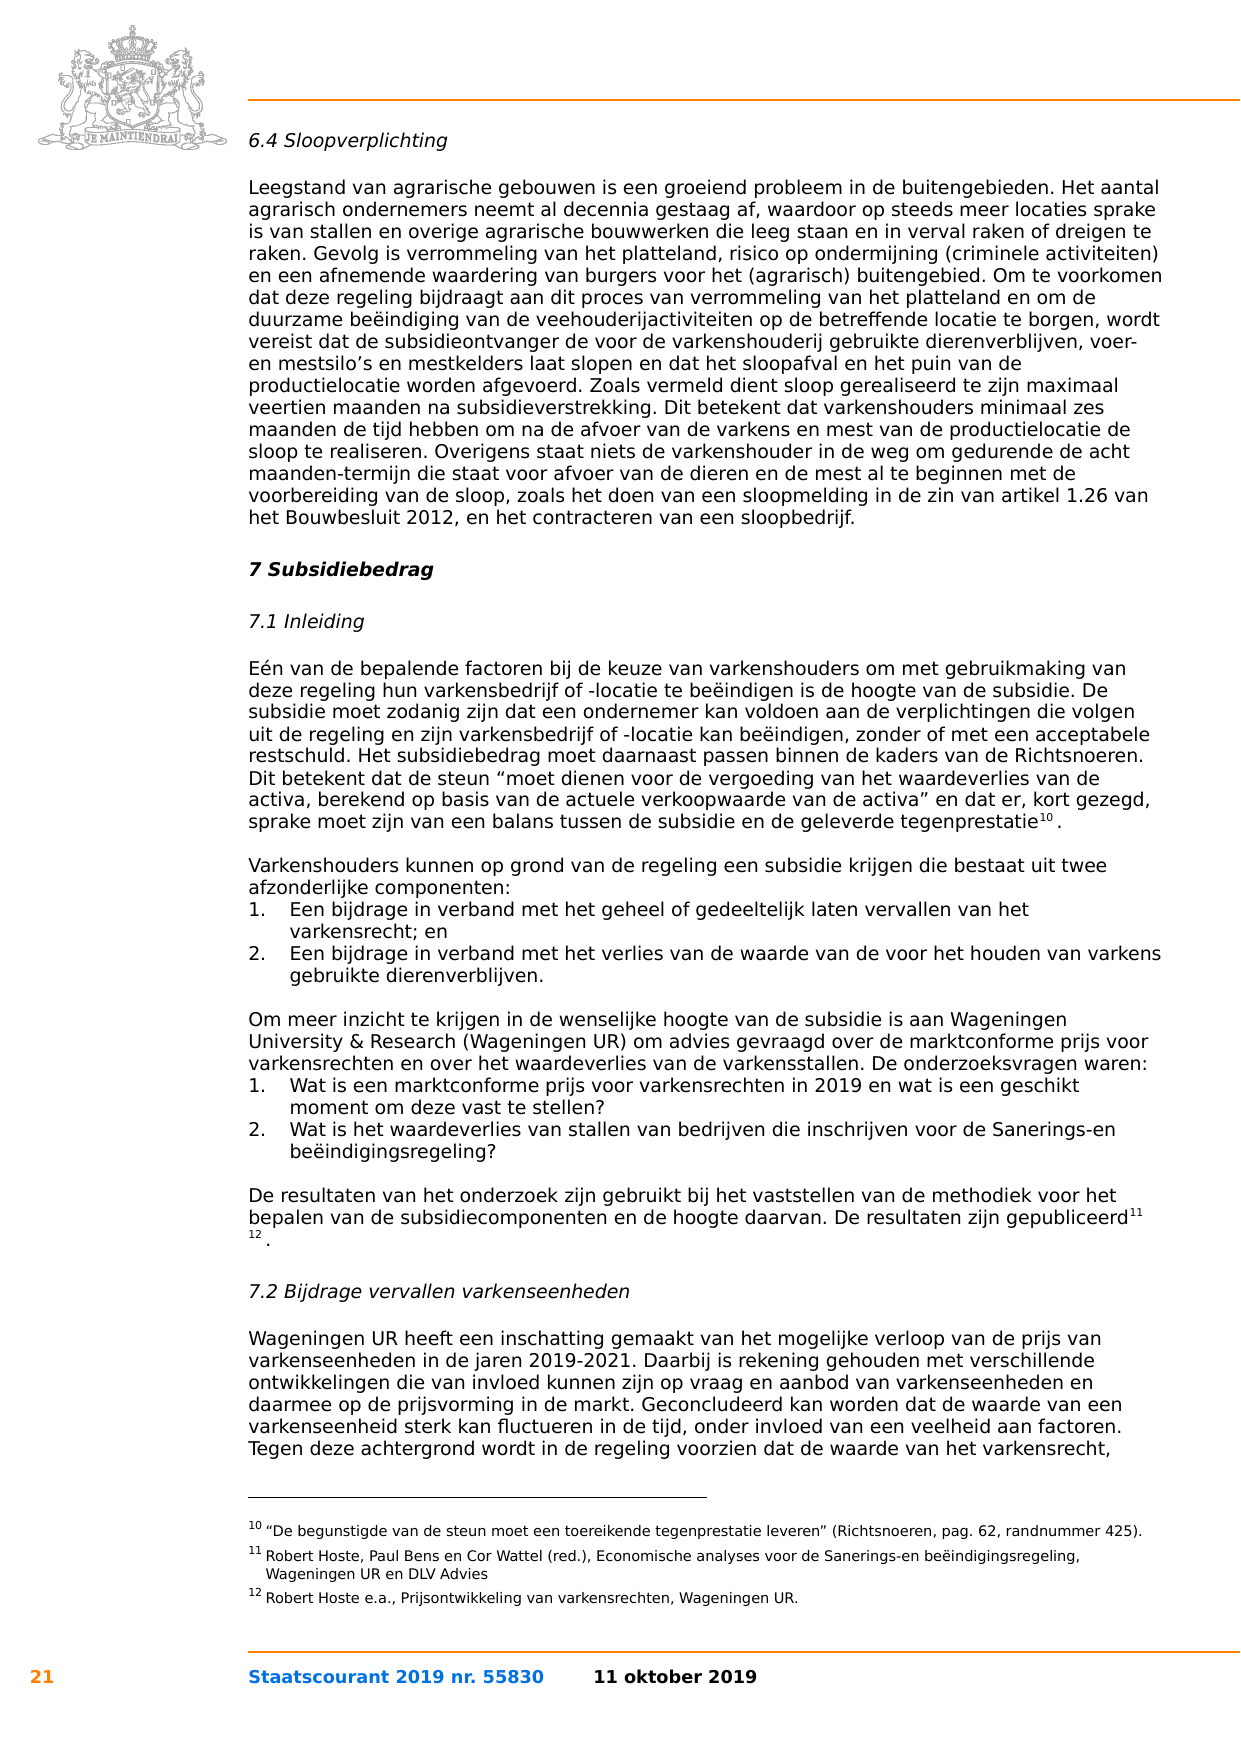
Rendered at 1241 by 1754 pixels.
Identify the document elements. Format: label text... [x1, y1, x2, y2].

text Eén van de bepalende factoren bij de keuze van varkenshouders om met gebruikmaking van deze regeling hun varkensbedrijf of -locatie te beëindigen is de hoogte van de subsidie. De subsidie moet zodanig zijn dat een ondernemer kan voldoen aan de verplichtingen die volgen uit de regeling en zijn varkensbedrijf of -locatie kan beëindigen, zonder of met een acceptabele restschuld. Het subsidiebedrag moet daarnaast passen binnen de kaders van de Richtsnoeren. Dit betekent dat de steun “moet dienen voor de vergoeding van het waardeverlies van de activa, berekend op basis van de actuele verkoopwaarde van de activa” en dat er, kort gezegd, sprake moet zijn van een balans tussen de subsidie en de geleverde tegenprestatie. [248, 657, 1163, 833]
text De resultaten van het onderzoek zijn gebruikt bij het vaststellen van de methodiek voor het bepalen van de subsidiecomponenten en de hoogte daarvan. De resultaten zijn gepubliceerd . [248, 1185, 1163, 1251]
text Robert Hoste, Paul Bens en Cor Wattel (red.), Economische analyses voor de Sanerings-en beëindigingsregeling, Wageningen UR en DLV Advies [248, 1544, 1163, 1583]
subtitle 6.4 Sloopverplichting [248, 130, 1163, 152]
subtitle 7 Subsidiebedrag [248, 558, 1163, 581]
text Varkenshouders kunnen op grond van de regeling een subsidie krijgen die bestaat uit twee afzonderlijke componenten: [248, 855, 1163, 899]
subtitle 7.1 Inleiding [248, 611, 1163, 632]
text 2. Wat is het waardeverlies van stallen van bedrijven die inschrijven voor de Sanerings-en beëindigingsregeling? [248, 1119, 1163, 1163]
text 1. Een bijdrage in verband met het geheel of gedeeltelijk laten vervallen van het varkensrecht; en [248, 899, 1163, 943]
text 1. Wat is een marktconforme prijs voor varkensrechten in 2019 en wat is een geschikt moment om deze vast te stellen? [248, 1075, 1163, 1119]
text 2. Een bijdrage in verband met het verlies van de waarde van de voor het houden van varkens gebruikte dierenverblijven. [248, 943, 1163, 987]
subtitle 7.2 Bijdrage vervallen varkenseenheden [248, 1281, 1163, 1303]
text Leegstand van agrarische gebouwen is een groeiend probleem in de buitengebieden. Het aantal agrarisch ondernemers neemt al decennia gestaag af, waardoor op steeds meer locaties sprake is van stallen en overige agrarische bouwwerken die leeg staan en in verval raken of dreigen te raken. Gevolg is verrommeling van het platteland, risico op ondermijning (criminele activiteiten) en een afnemende waardering van burgers voor het (agrarisch) buitengebied. Om te voorkomen dat deze regeling bijdraagt aan dit proces van verrommeling van het platteland en om de duurzame beëindiging van de veehouderijactiviteiten op de betreffende locatie te borgen, wordt vereist dat de subsidieontvanger de voor de varkenshouderij gebruikte dierenverblijven, voer- en mestsilo’s en mestkelders laat slopen en dat het sloopafval en het puin van de productielocatie worden afgevoerd. Zoals vermeld dient sloop gerealiseerd te zijn maximaal veertien maanden na subsidieverstrekking. Dit betekent dat varkenshouders minimaal zes maanden de tijd hebben om na de afvoer van de varkens en mest van de productielocatie de sloop te realiseren. Overigens staat niets de varkenshouder in de weg om gedurende de acht maanden-termijn die staat voor afvoer van de dieren en de mest al te beginnen met de voorbereiding van de sloop, zoals het doen van een sloopmelding in de zin van artikel 1.26 van het Bouwbesluit 2012, en het contracteren van een sloopbedrijf. [248, 177, 1163, 528]
text Wageningen UR heeft een inschatting gemaakt van het mogelijke verloop van de prijs van varkenseenheden in de jaren 2019-2021. Daarbij is rekening gehouden met verschillende ontwikkelingen die van invloed kunnen zijn op vraag en aanbod van varkenseenheden en daarmee op de prijsvorming in de markt. Geconcludeerd kan worden dat de waarde van een varkenseenheid sterk kan fluctueren in de tijd, onder invloed van een veelheid aan factoren. Tegen deze achtergrond wordt in de regeling voorzien dat de waarde van het varkensrecht, [248, 1328, 1163, 1459]
picture [38, 25, 227, 150]
text Robert Hoste e.a., Prijsontwikkeling van varkensrechten, Wageningen UR. [248, 1586, 1163, 1608]
text “De begunstigde van de steun moet een toereikende tegenprestatie leveren” (Richtsnoeren, pag. 62, randnummer 425). [248, 1519, 1163, 1541]
text Om meer inzicht te krijgen in de wenselijke hoogte van de subsidie is aan Wageningen University & Research (Wageningen UR) om advies gevraagd over de marktconforme prijs voor varkensrechten en over het waardeverlies van de varkensstallen. De onderzoeksvragen waren: [248, 1009, 1163, 1075]
